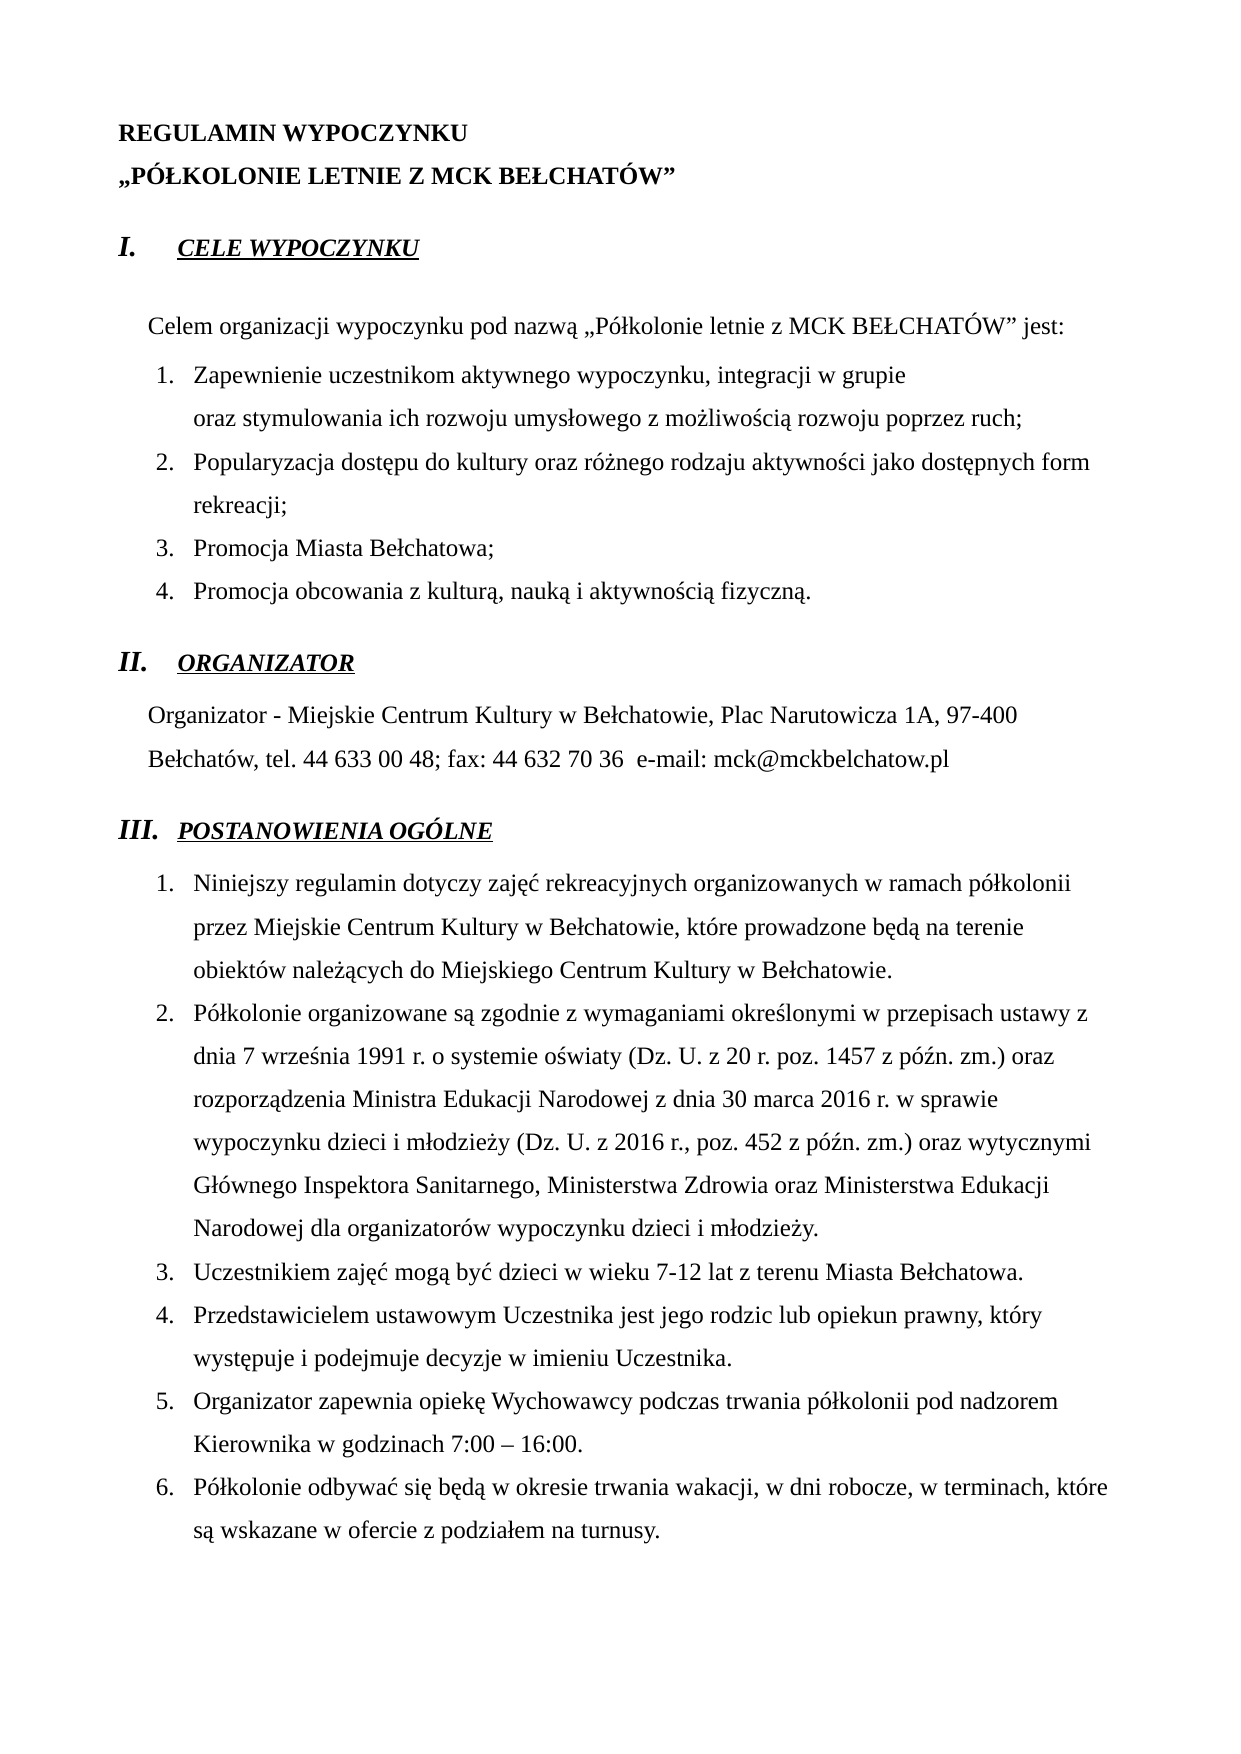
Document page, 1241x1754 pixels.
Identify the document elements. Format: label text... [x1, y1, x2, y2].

subtitle ORGANIZATOR [118, 644, 1122, 678]
list Zapewnienie uczestnikom aktywnego wypoczynku, integracji w grupie oraz stymulowania ich rozwoju umysłowego z możliwością rozwoju poprzez ruch; [156, 360, 1122, 432]
list Półkolonie organizowane są zgodnie z wymaganiami określonymi w przepisach ustawy z dnia 7 września 1991 r. o systemie oświaty (Dz. U. z 20 r. poz. 1457 z późn. zm.) oraz rozporządzenia Ministra Edukacji Narodowej z dnia 30 marca 2016 r. w sprawie wypoczynku dzieci i młodzieży (Dz. U. z 2016 r., poz. 452 z późn. zm.) oraz wytycznymi Głównego Inspektora Sanitarnego, Ministerstwa Zdrowia oraz Ministerstwa Edukacji Narodowej dla organizatorów wypoczynku dzieci i młodzieży. [156, 998, 1122, 1242]
list Popularyzacja dostępu do kultury oraz różnego rodzaju aktywności jako dostępnych form rekreacji; [156, 447, 1122, 518]
subtitle CELE WYPOCZYNKU [118, 229, 1122, 263]
list Przedstawicielem ustawowym Uczestnika jest jego rodzic lub opiekun prawny, który występuje i podejmuje decyzje w imieniu Uczestnika. [156, 1300, 1122, 1372]
list Promocja Miasta Bełchatowa; [156, 533, 1122, 562]
list Półkolonie odbywać się będą w okresie trwania wakacji, w dni robocze, w terminach, które są wskazane w ofercie z podziałem na turnusy. [156, 1472, 1122, 1544]
subtitle Celem organizacji wypoczynku pod nazwą „Półkolonie letnie z MCK BEŁCHATÓW” jest: [148, 311, 1122, 340]
list Uczestnikiem zajęć mogą być dzieci w wieku 7-12 lat z terenu Miasta Bełchatowa. [156, 1257, 1122, 1285]
subtitle POSTANOWIENIA OGÓLNE [118, 812, 1122, 845]
text Organizator - Miejskie Centrum Kultury w Bełchatowie, Plac Narutowicza 1A, 97-400 Bełchatów, tel. 44 633 00 48; fax: 44 632 70 36 e-mail: mck@mckbelchatow.pl [148, 701, 1122, 772]
list Organizator zapewnia opiekę Wychowawcy podczas trwania półkolonii pod nadzorem Kierownika w godzinach 7:00 – 16:00. [156, 1386, 1122, 1458]
list Niniejszy regulamin dotyczy zajęć rekreacyjnych organizowanych w ramach półkolonii przez Miejskie Centrum Kultury w Bełchatowie, które prowadzone będą na terenie obiektów należących do Miejskiego Centrum Kultury w Bełchatowie. [156, 868, 1122, 983]
subtitle REGULAMIN WYPOCZYNKU „PÓŁKOLONIE LETNIE Z MCK BEŁCHATÓW” [118, 118, 1122, 190]
list Promocja obcowania z kulturą, nauką i aktywnością fizyczną. [156, 576, 1122, 605]
